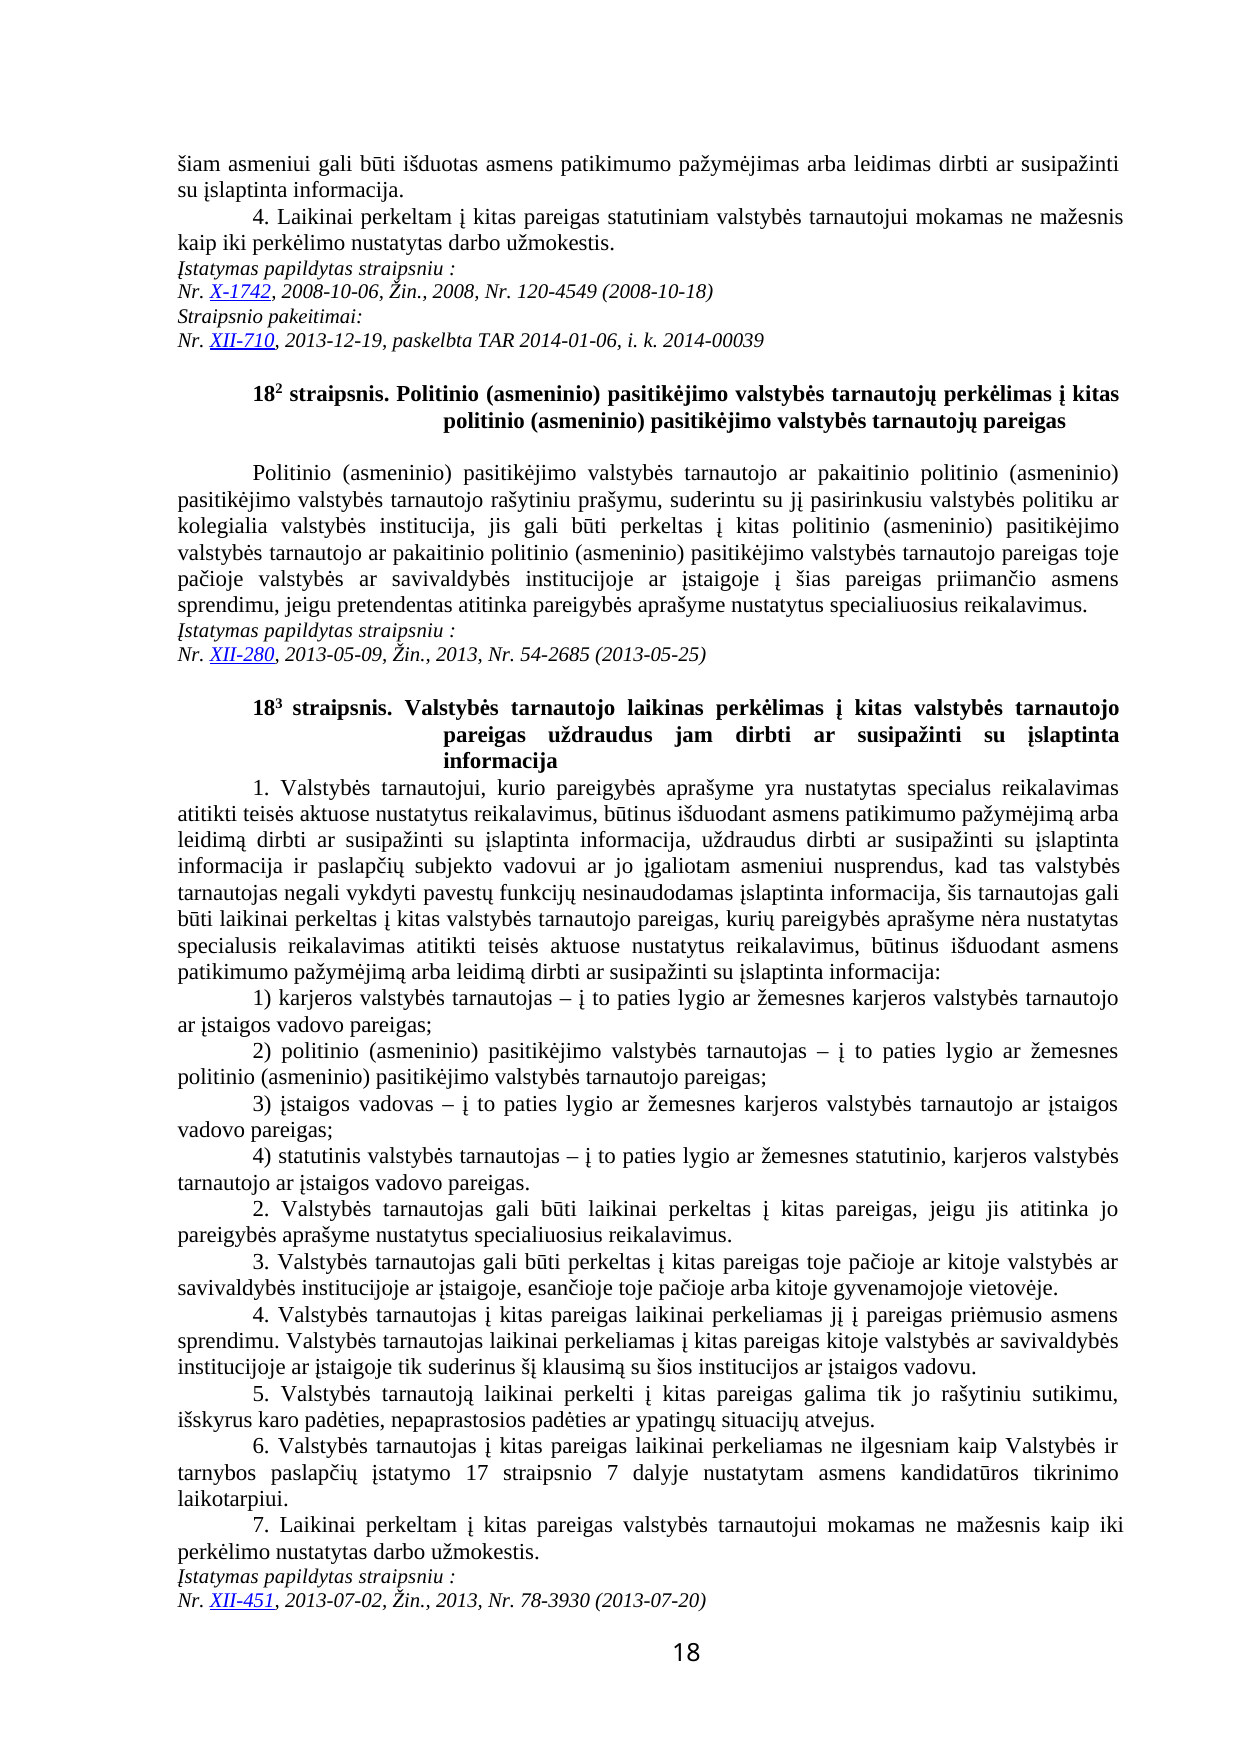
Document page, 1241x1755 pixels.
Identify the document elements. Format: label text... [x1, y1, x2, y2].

text Įstatymas papildytas straipsniu : [177, 1564, 1126, 1588]
text 183 straipsnis. Valstybės tarnautojo laikinas perkėlimas į kitas valstybės tarnautojo pareigas uždraudus jam dirbti ar susipažinti su įslaptinta informacija [252, 694, 1120, 773]
text 2) politinio (asmeninio) pasitikėjimo valstybės tarnautojas – į to paties lygio ar žemesnes politinio (asmeninio) pasitikėjimo valstybės tarnautojo pareigas; [177, 1037, 1120, 1090]
text 4) statutinis valstybės tarnautojas – į to paties lygio ar žemesnes statutinio, karjeros valstybės tarnautojo ar įstaigos vadovo pareigas. [177, 1142, 1120, 1195]
text 2. Valstybės tarnautojas gali būti laikinai perkeltas į kitas pareigas, jeigu jis atitinka jo pareigybės aprašyme nustatytus specialiuosius reikalavimus. [177, 1195, 1120, 1248]
text Politinio (asmeninio) pasitikėjimo valstybės tarnautojo ar pakaitinio politinio (asmeninio) pasitikėjimo valstybės tarnautojo rašytiniu prašymu, suderintu su jį pasirinkusiu valstybės politiku ar kolegialia valstybės institucija, jis gali būti perkeltas į kitas politinio (asmeninio) pasitikėjimo valstybės tarnautojo ar pakaitinio politinio (asmeninio) pasitikėjimo valstybės tarnautojo pareigas toje pačioje valstybės ar savivaldybės institucijoje ar įstaigoje į šias pareigas priimančio asmens sprendimu, jeigu pretendentas atitinka pareigybės aprašyme nustatytus specialiuosius reikalavimus. [177, 459, 1120, 618]
text Nr. XII-710, 2013-12-19, paskelbta TAR 2014-01-06, i. k. 2014-00039 [177, 328, 1120, 352]
text Nr. X-1742, 2008-10-06, Žin., 2008, Nr. 120-4549 (2008-10-18) [177, 279, 1120, 303]
text 4. Laikinai perkeltam į kitas pareigas statutiniam valstybės tarnautojui mokamas ne mažesnis kaip iki perkėlimo nustatytas darbo užmokestis. [177, 203, 1126, 255]
text Nr. XII-451, 2013-07-02, Žin., 2013, Nr. 78-3930 (2013-07-20) [177, 1588, 1120, 1612]
text 4. Valstybės tarnautojas į kitas pareigas laikinai perkeliamas jį į pareigas priėmusio asmens sprendimu. Valstybės tarnautojas laikinai perkeliamas į kitas pareigas kitoje valstybės ar savivaldybės institucijoje ar įstaigoje tik suderinus šį klausimą su šios institucijos ar įstaigos vadovu. [177, 1301, 1120, 1380]
text 1) karjeros valstybės tarnautojas – į to paties lygio ar žemesnes karjeros valstybės tarnautojo ar įstaigos vadovo pareigas; [177, 984, 1120, 1037]
text Įstatymas papildytas straipsniu : [177, 255, 1126, 279]
text Nr. XII-280, 2013-05-09, Žin., 2013, Nr. 54-2685 (2013-05-25) [177, 642, 1120, 666]
text 3) įstaigos vadovas – į to paties lygio ar žemesnes karjeros valstybės tarnautojo ar įstaigos vadovo pareigas; [177, 1090, 1120, 1142]
text 1. Valstybės tarnautojui, kurio pareigybės aprašyme yra nustatytas specialus reikalavimas atitikti teisės aktuose nustatytus reikalavimus, būtinus išduodant asmens patikimumo pažymėjimą arba leidimą dirbti ar susipažinti su įslaptinta informacija, uždraudus dirbti ar susipažinti su įslaptinta informacija ir paslapčių subjekto vadovui ar jo įgaliotam asmeniui nusprendus, kad tas valstybės tarnautojas negali vykdyti pavestų funkcijų nesinaudodamas įslaptinta informacija, šis tarnautojas gali būti laikinai perkeltas į kitas valstybės tarnautojo pareigas, kurių pareigybės aprašyme nėra nustatytas specialusis reikalavimas atitikti teisės aktuose nustatytus reikalavimus, būtinus išduodant asmens patikimumo pažymėjimą arba leidimą dirbti ar susipažinti su įslaptinta informacija: [177, 773, 1120, 984]
text 6. Valstybės tarnautojas į kitas pareigas laikinai perkeliamas ne ilgesniam kaip Valstybės ir tarnybos paslapčių įstatymo 17 straipsnio 7 dalyje nustatytam asmens kandidatūros tikrinimo laikotarpiui. [177, 1432, 1120, 1511]
text 7. Laikinai perkeltam į kitas pareigas valstybės tarnautojui mokamas ne mažesnis kaip iki perkėlimo nustatytas darbo užmokestis. [177, 1511, 1126, 1564]
text 3. Valstybės tarnautojas gali būti perkeltas į kitas pareigas toje pačioje ar kitoje valstybės ar savivaldybės institucijoje ar įstaigoje, esančioje toje pačioje arba kitoje gyvenamojoje vietovėje. [177, 1248, 1120, 1301]
text 182 straipsnis. Politinio (asmeninio) pasitikėjimo valstybės tarnautojų perkėlimas į kitas politinio (asmeninio) pasitikėjimo valstybės tarnautojų pareigas [252, 380, 1120, 433]
text šiam asmeniui gali būti išduotas asmens patikimumo pažymėjimas arba leidimas dirbti ar susipažinti su įslaptinta informacija. [177, 150, 1120, 203]
text 5. Valstybės tarnautoją laikinai perkelti į kitas pareigas galima tik jo rašytiniu sutikimu, išskyrus karo padėties, nepaprastosios padėties ar ypatingų situacijų atvejus. [177, 1380, 1120, 1432]
text Straipsnio pakeitimai: [177, 303, 1126, 328]
text Įstatymas papildytas straipsniu : [177, 618, 1126, 642]
